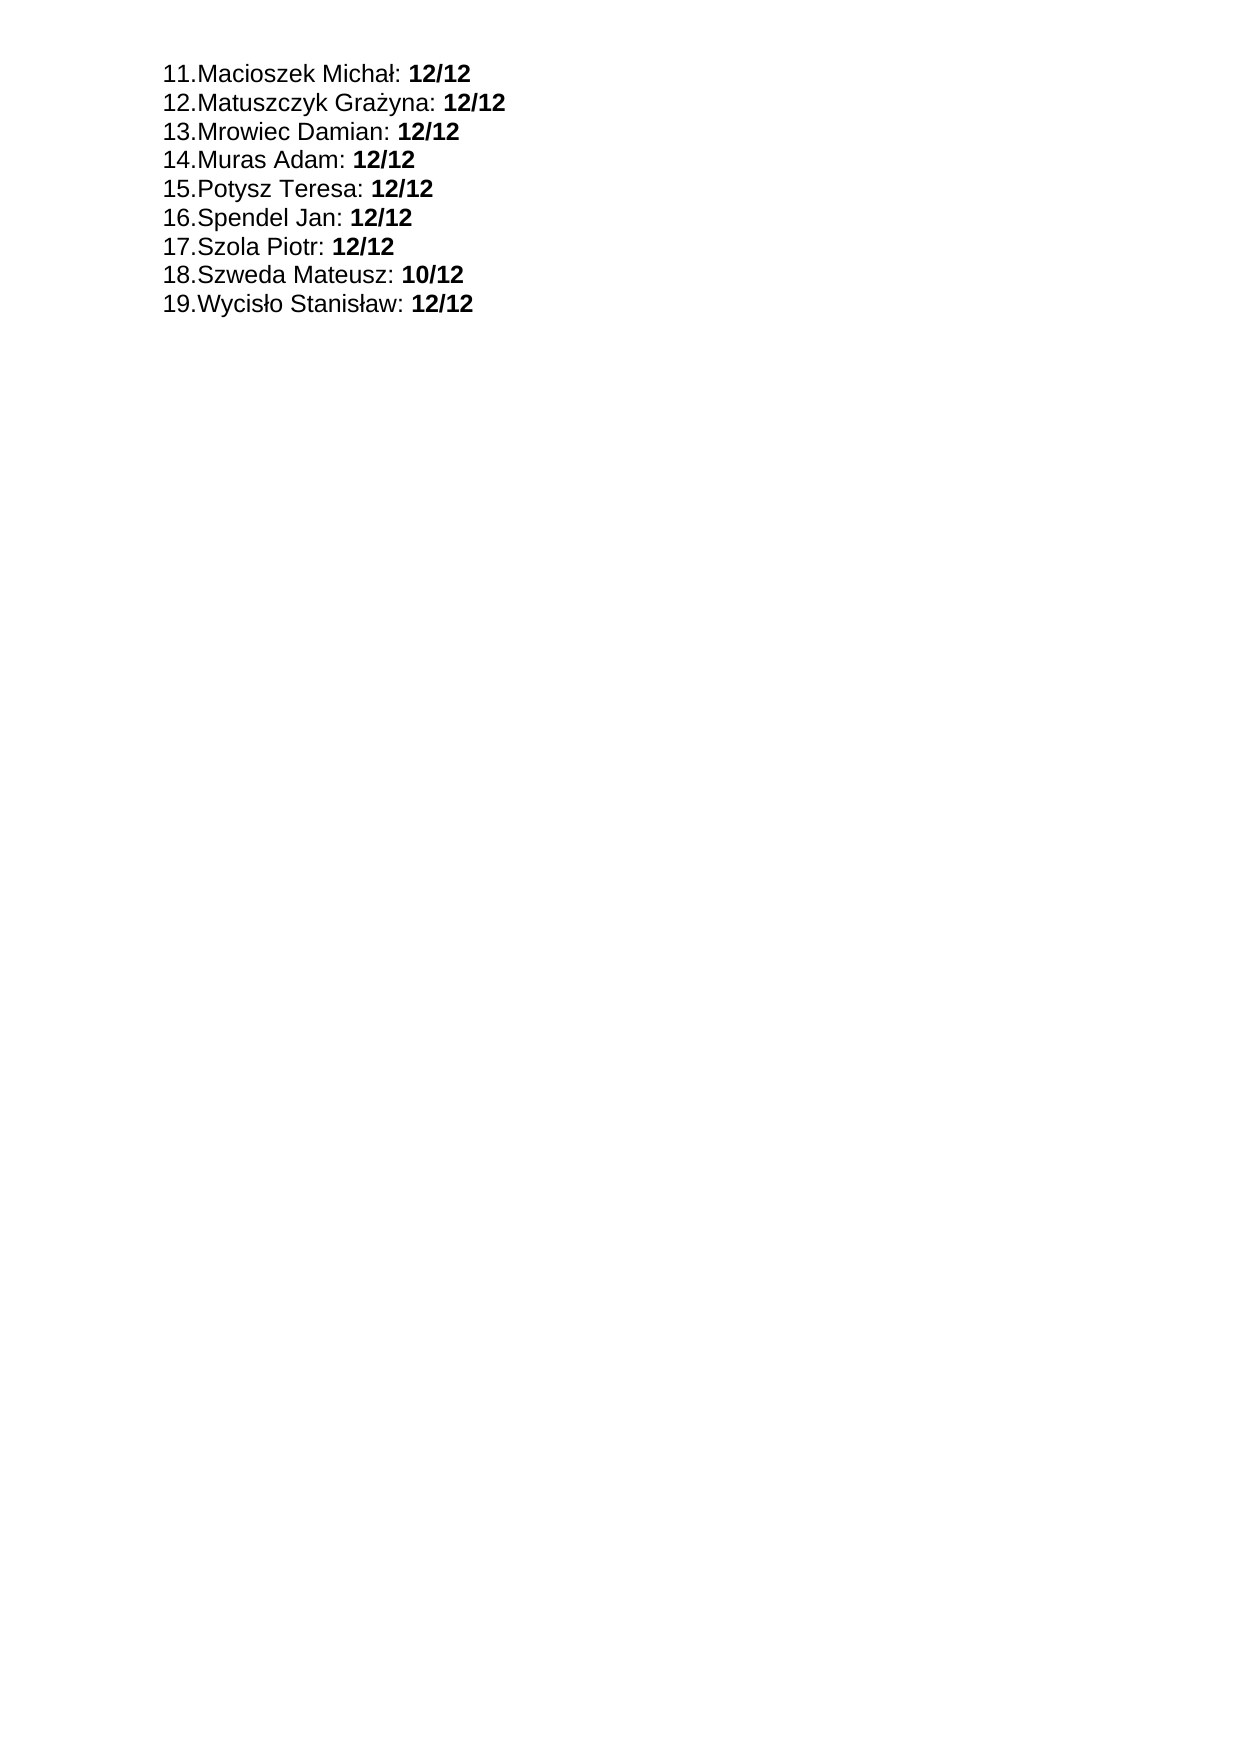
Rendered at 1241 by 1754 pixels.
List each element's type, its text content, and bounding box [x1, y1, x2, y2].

list Szweda Mateusz: 10/12 [162, 260, 1181, 289]
list Macioszek Michał: 12/12 [162, 59, 1181, 88]
list Muras Adam: 12/12 [162, 145, 1181, 174]
list Wycisło Stanisław: 12/12 [162, 289, 1181, 318]
list Potysz Teresa: 12/12 [162, 174, 1181, 203]
list Szola Piotr: 12/12 [162, 232, 1181, 260]
list Mrowiec Damian: 12/12 [162, 117, 1181, 145]
list Spendel Jan: 12/12 [162, 203, 1181, 232]
list Matuszczyk Grażyna: 12/12 [162, 88, 1181, 117]
